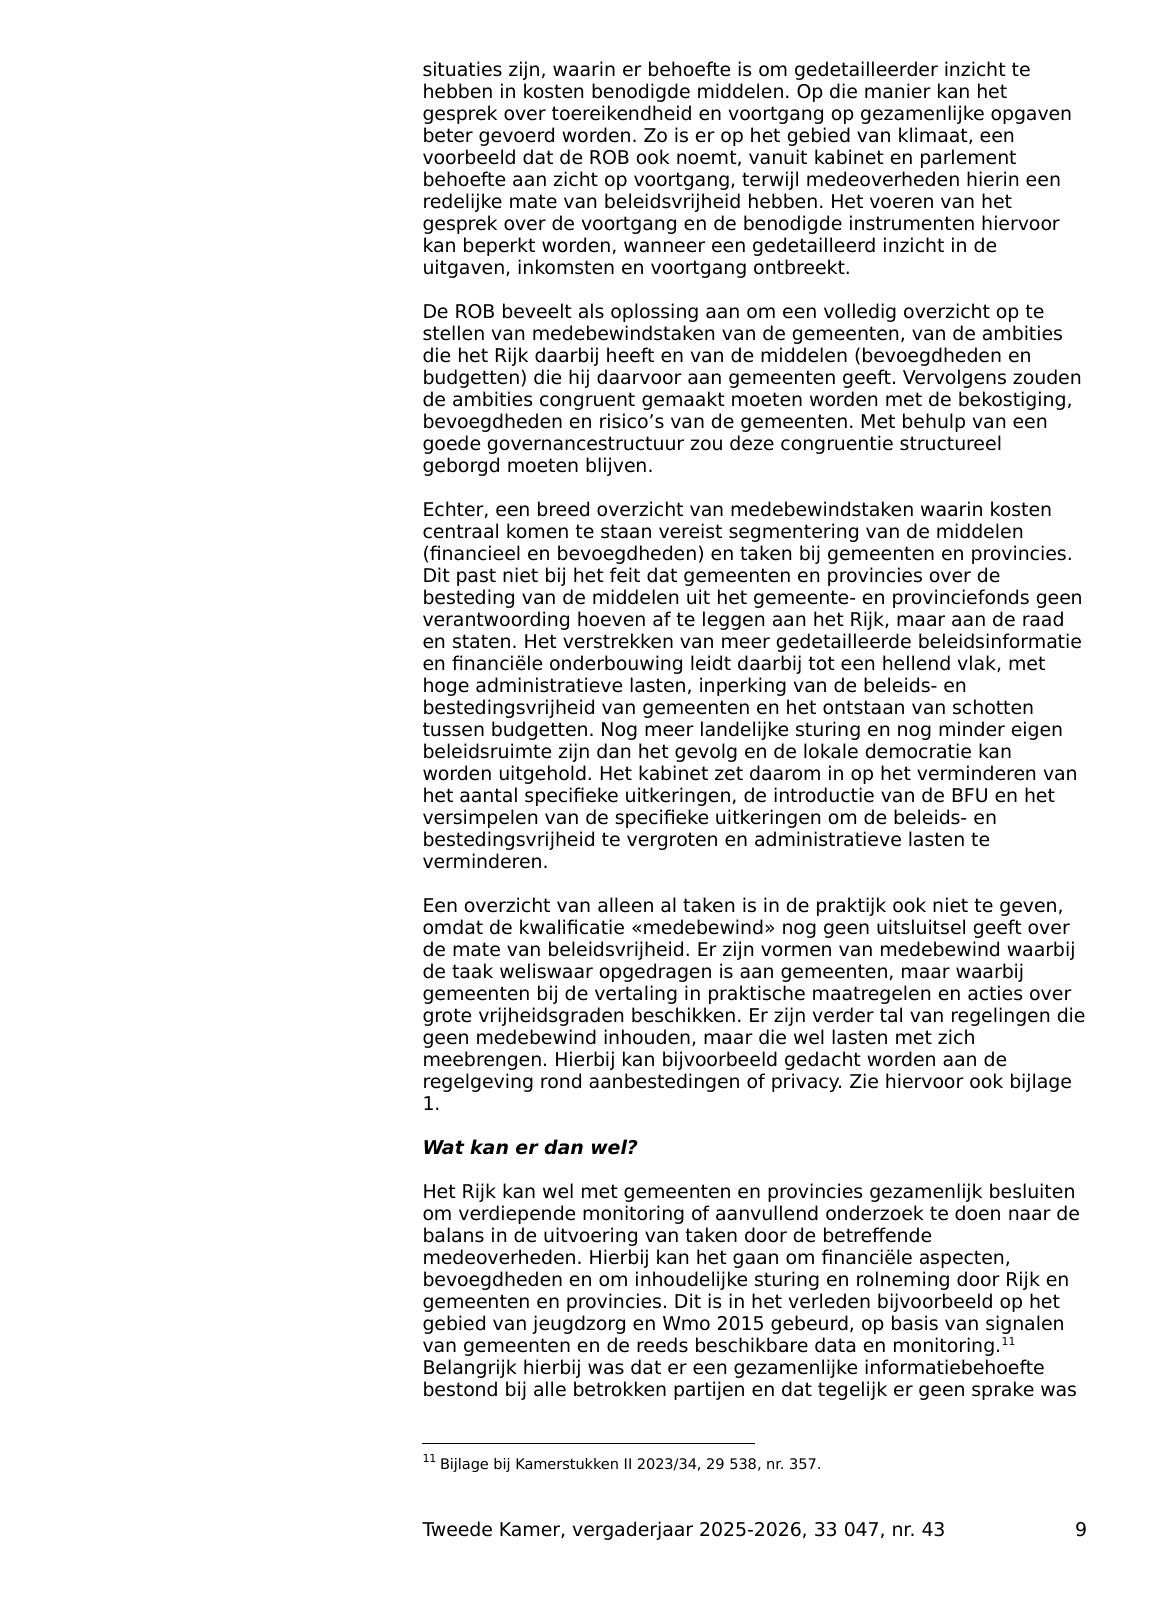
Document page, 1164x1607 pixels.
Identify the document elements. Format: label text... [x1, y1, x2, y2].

text De ROB beveelt als oplossing aan om een volledig overzicht op te stellen van medebewindstaken van de gemeenten, van de ambities die het Rijk daarbij heeft en van de middelen (bevoegdheden en budgetten) die hij daarvoor aan gemeenten geeft. Vervolgens zouden de ambities congruent gemaakt moeten worden met de bekostiging, bevoegdheden en risico’s van de gemeenten. Met behulp van een goede governancestructuur zou deze congruentie structureel geborgd moeten blijven. [422, 301, 1087, 477]
text situaties zijn, waarin er behoefte is om gedetailleerder inzicht te hebben in kosten benodigde middelen. Op die manier kan het gesprek over toereikendheid en voortgang op gezamenlijke opgaven beter gevoerd worden. Zo is er op het gebied van klimaat, een voorbeeld dat de ROB ook noemt, vanuit kabinet en parlement behoefte aan zicht op voortgang, terwijl medeoverheden hierin een redelijke mate van beleidsvrijheid hebben. Het voeren van het gesprek over de voortgang en de benodigde instrumenten hiervoor kan beperkt worden, wanneer een gedetailleerd inzicht in de uitgaven, inkomsten en voortgang ontbreekt. [422, 59, 1087, 279]
text Het Rijk kan wel met gemeenten en provincies gezamenlijk besluiten om verdiepende monitoring of aanvullend onderzoek te doen naar de balans in de uitvoering van taken door de betreffende medeoverheden. Hierbij kan het gaan om financiële aspecten, bevoegdheden en om inhoudelijke sturing en rolneming door Rijk en gemeenten en provincies. Dit is in het verleden bijvoorbeeld op het gebied van jeugdzorg en Wmo 2015 gebeurd, op basis van signalen van gemeenten en de reeds beschikbare data en monitoring. Belangrijk hierbij was dat er een gezamenlijke informatiebehoefte bestond bij alle betrokken partijen en dat tegelijk er geen sprake was [422, 1181, 1087, 1401]
text Bijlage bij Kamerstukken II 2023/34, 29 538, nr. 357. [422, 1452, 1087, 1474]
subtitle Wat kan er dan wel? [422, 1137, 1087, 1159]
text Een overzicht van alleen al taken is in de praktijk ook niet te geven, omdat de kwalificatie «medebewind» nog geen uitsluitsel geeft over de mate van beleidsvrijheid. Er zijn vormen van medebewind waarbij de taak weliswaar opgedragen is aan gemeenten, maar waarbij gemeenten bij de vertaling in praktische maatregelen en acties over grote vrijheidsgraden beschikken. Er zijn verder tal van regelingen die geen medebewind inhouden, maar die wel lasten met zich meebrengen. Hierbij kan bijvoorbeeld gedacht worden aan de regelgeving rond aanbestedingen of privacy. Zie hiervoor ook bijlage 1. [422, 895, 1087, 1115]
text Echter, een breed overzicht van medebewindstaken waarin kosten centraal komen te staan vereist segmentering van de middelen (financieel en bevoegdheden) en taken bij gemeenten en provincies. Dit past niet bij het feit dat gemeenten en provincies over de besteding van de middelen uit het gemeente- en provinciefonds geen verantwoording hoeven af te leggen aan het Rijk, maar aan de raad en staten. Het verstrekken van meer gedetailleerde beleidsinformatie en financiële onderbouwing leidt daarbij tot een hellend vlak, met hoge administratieve lasten, inperking van de beleids- en bestedingsvrijheid van gemeenten en het ontstaan van schotten tussen budgetten. Nog meer landelijke sturing en nog minder eigen beleidsruimte zijn dan het gevolg en de lokale democratie kan worden uitgehold. Het kabinet zet daarom in op het verminderen van het aantal specifieke uitkeringen, de introductie van de BFU en het versimpelen van de specifieke uitkeringen om de beleids- en bestedingsvrijheid te vergroten en administratieve lasten te verminderen. [422, 499, 1087, 873]
